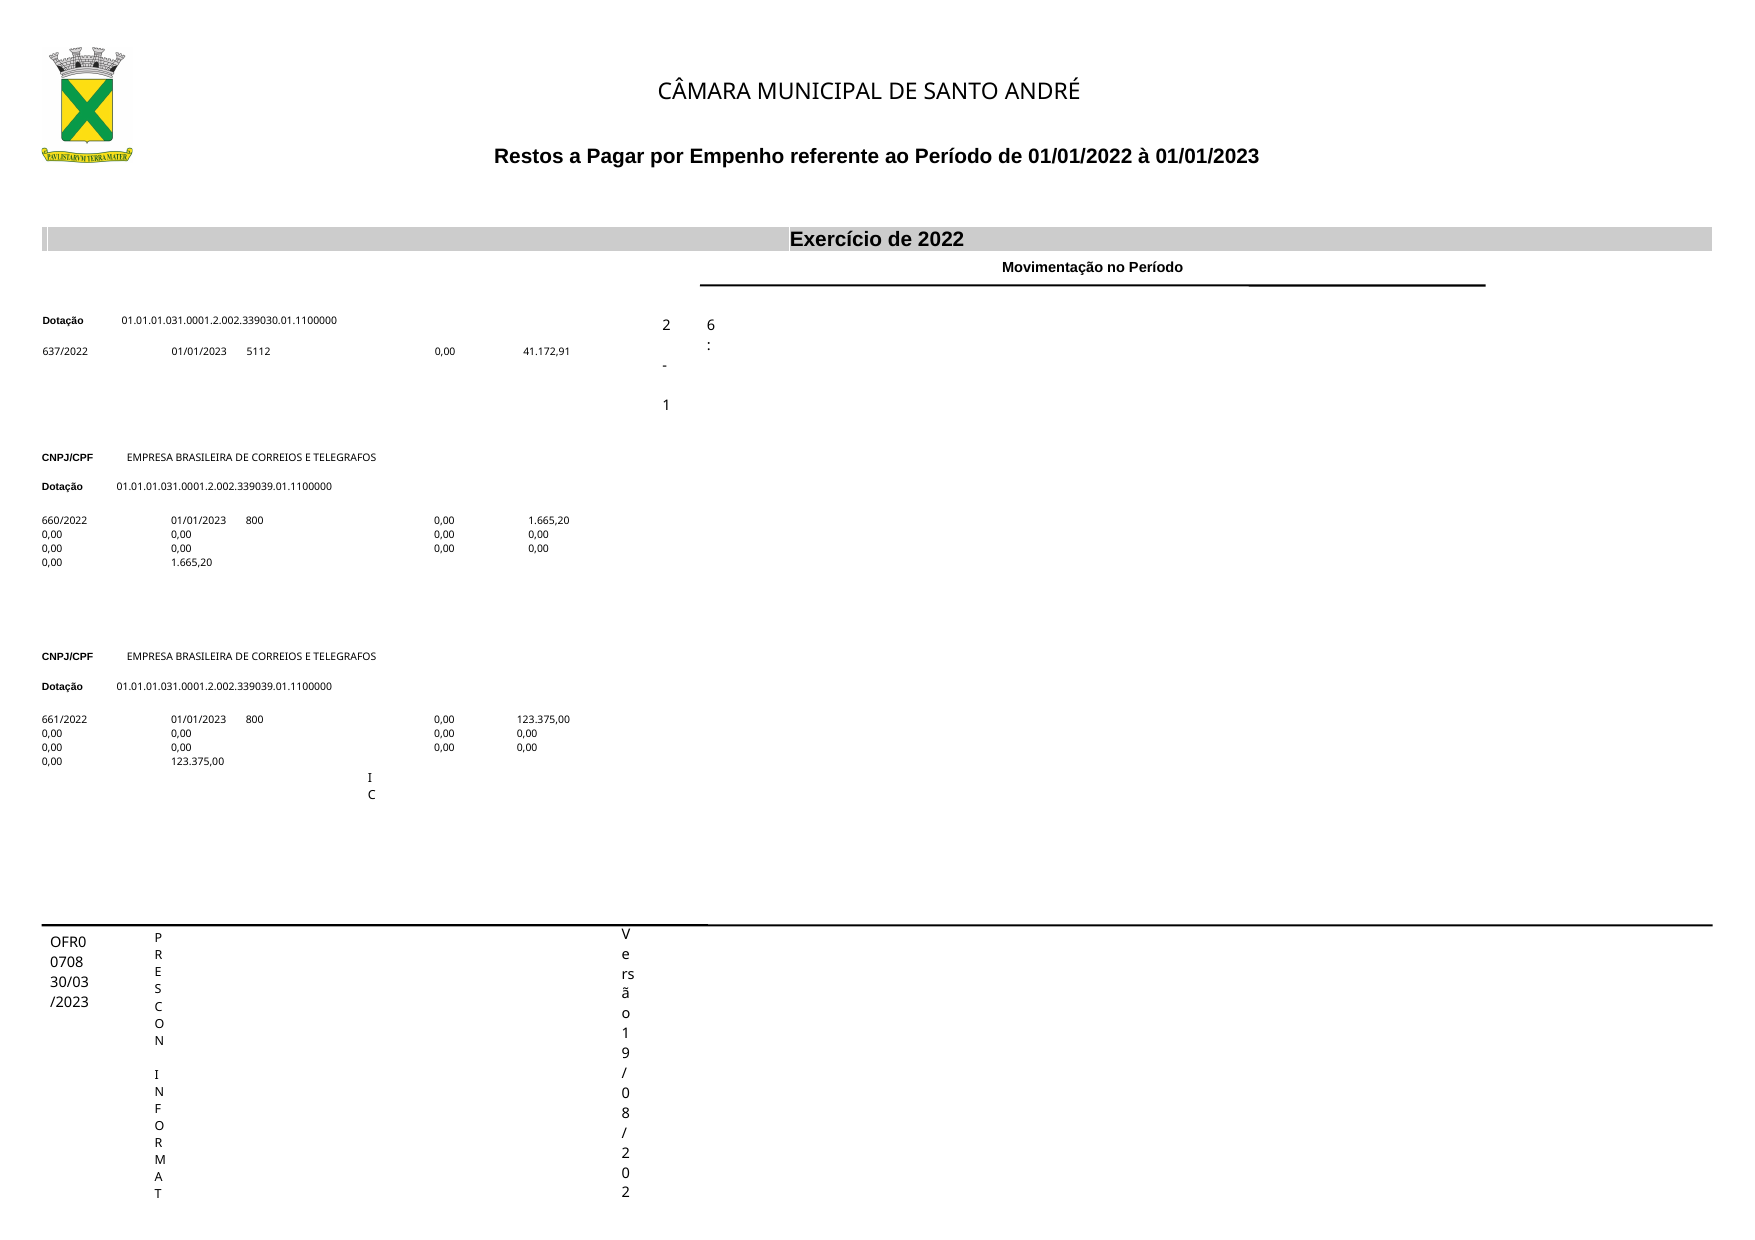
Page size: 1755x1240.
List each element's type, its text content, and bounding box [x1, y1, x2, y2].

text OFR00708 30/03/2023 [50, 932, 90, 1012]
text 660/2022 01/01/2023 800 0,00 1.665,20 0,00 0,00 0,00 0,00 0,00 0,00 0,00 0,00 0,00 1.665,20 [42, 513, 635, 570]
table_cell 637/2022 [39, 336, 104, 358]
table_cell 0,00 [384, 336, 489, 358]
table_header Dotação [39, 315, 104, 336]
text Dotação 01.01.01.031.0001.2.002.339039.01.1100000 [42, 480, 635, 494]
text 661/2022 01/01/2023 800 0,00 123.375,00 0,00 0,00 0,00 0,00 0,00 0,00 0,00 0,00 0,00 123.375,00 [42, 712, 635, 769]
table_cell 0,00 [623, 336, 637, 358]
text CNPJ/CPF EMPRESA BRASILEIRA DE CORREIOS E TELEGRAFOS [42, 649, 635, 664]
table_cell 01/01/2023 5112 [104, 336, 384, 358]
text CNPJ/CPF EMPRESA BRASILEIRA DE CORREIOS E TELEGRAFOS [42, 450, 635, 464]
table_header 01.01.01.031.0001.2.002.339030.01.1100000 [104, 315, 384, 336]
text Dotação 01.01.01.031.0001.2.002.339039.01.1100000 [42, 679, 635, 693]
table_header [384, 315, 637, 336]
text Versão 19/08/2022 - 16:11 [621, 927, 635, 1202]
table_cell 41.172,91 [489, 336, 623, 358]
